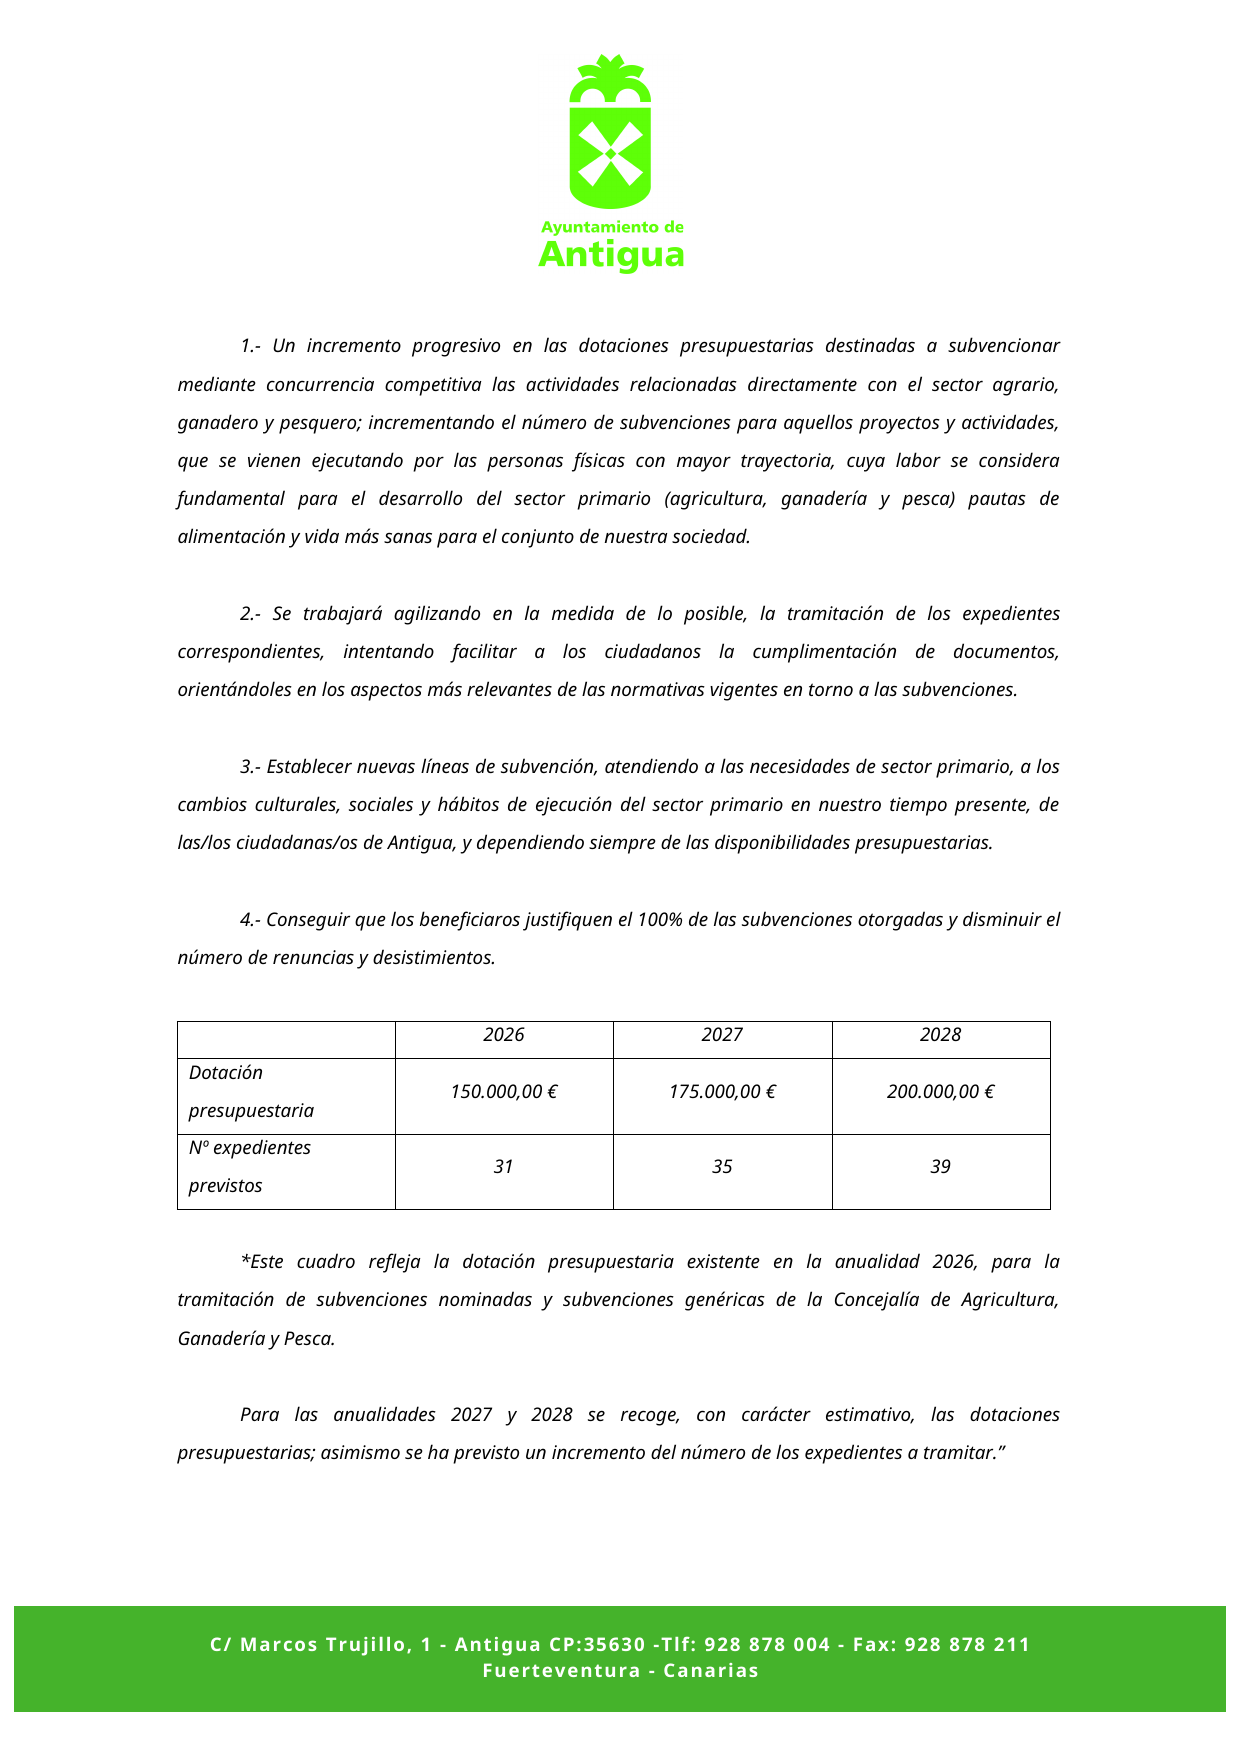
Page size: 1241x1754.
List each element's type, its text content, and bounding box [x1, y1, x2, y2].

text Para las anualidades 2027 y 2028 se recoge, con carácter estimativo, las dotaciones presupuestarias; asimismo se ha previsto un incremento del número de los expedientes a tramitar.” [177, 1401, 1063, 1465]
table_header 2026 [396, 1022, 613, 1058]
table_cell 150.000,00 € [396, 1059, 613, 1133]
table_cell 39 [833, 1135, 1050, 1209]
table_cell Nº expedientes previstos [178, 1135, 395, 1209]
table_cell 35 [614, 1135, 832, 1209]
table_cell 200.000,00 € [833, 1059, 1050, 1133]
table_cell 31 [396, 1135, 613, 1209]
table_cell Dotación presupuestaria [178, 1059, 395, 1133]
text 2.- Se trabajará agilizando en la medida de lo posible, la tramitación de los expedientes correspondientes, intentando facilitar a los ciudadanos la cumplimentación de documentos, orientándoles en los aspectos más relevantes de las normativas vigentes en torno a las subvenciones. [177, 600, 1063, 702]
table_header [178, 1022, 395, 1058]
table_cell 175.000,00 € [614, 1059, 832, 1133]
text 4.- Conseguir que los beneficiaros justifiquen el 100% de las subvenciones otorgadas y disminuir el número de renuncias y desistimientos. [177, 906, 1063, 970]
table_header 2028 [833, 1022, 1050, 1058]
text *Este cuadro refleja la dotación presupuestaria existente en la anualidad 2026, para la tramitación de subvenciones nominadas y subvenciones genéricas de la Concejalía de Agricultura, Ganadería y Pesca. [177, 1248, 1063, 1350]
table_header 2027 [614, 1022, 832, 1058]
text 3.- Establecer nuevas líneas de subvención, atendiendo a las necesidades de sector primario, a los cambios culturales, sociales y hábitos de ejecución del sector primario en nuestro tiempo presente, de las/los ciudadanas/os de Antigua, y dependiendo siempre de las disponibilidades presupuestarias. [177, 753, 1063, 855]
text 1.- Un incremento progresivo en las dotaciones presupuestarias destinadas a subvencionar mediante concurrencia competitiva las actividades relacionadas directamente con el sector agrario, ganadero y pesquero; incrementando el número de subvenciones para aquellos proyectos y actividades, que se vienen ejecutando por las personas físicas con mayor trayectoria, cuya labor se considera fundamental para el desarrollo del sector primario (agricultura, ganadería y pesca) pautas de alimentación y vida más sanas para el conjunto de nuestra sociedad. [177, 333, 1063, 549]
